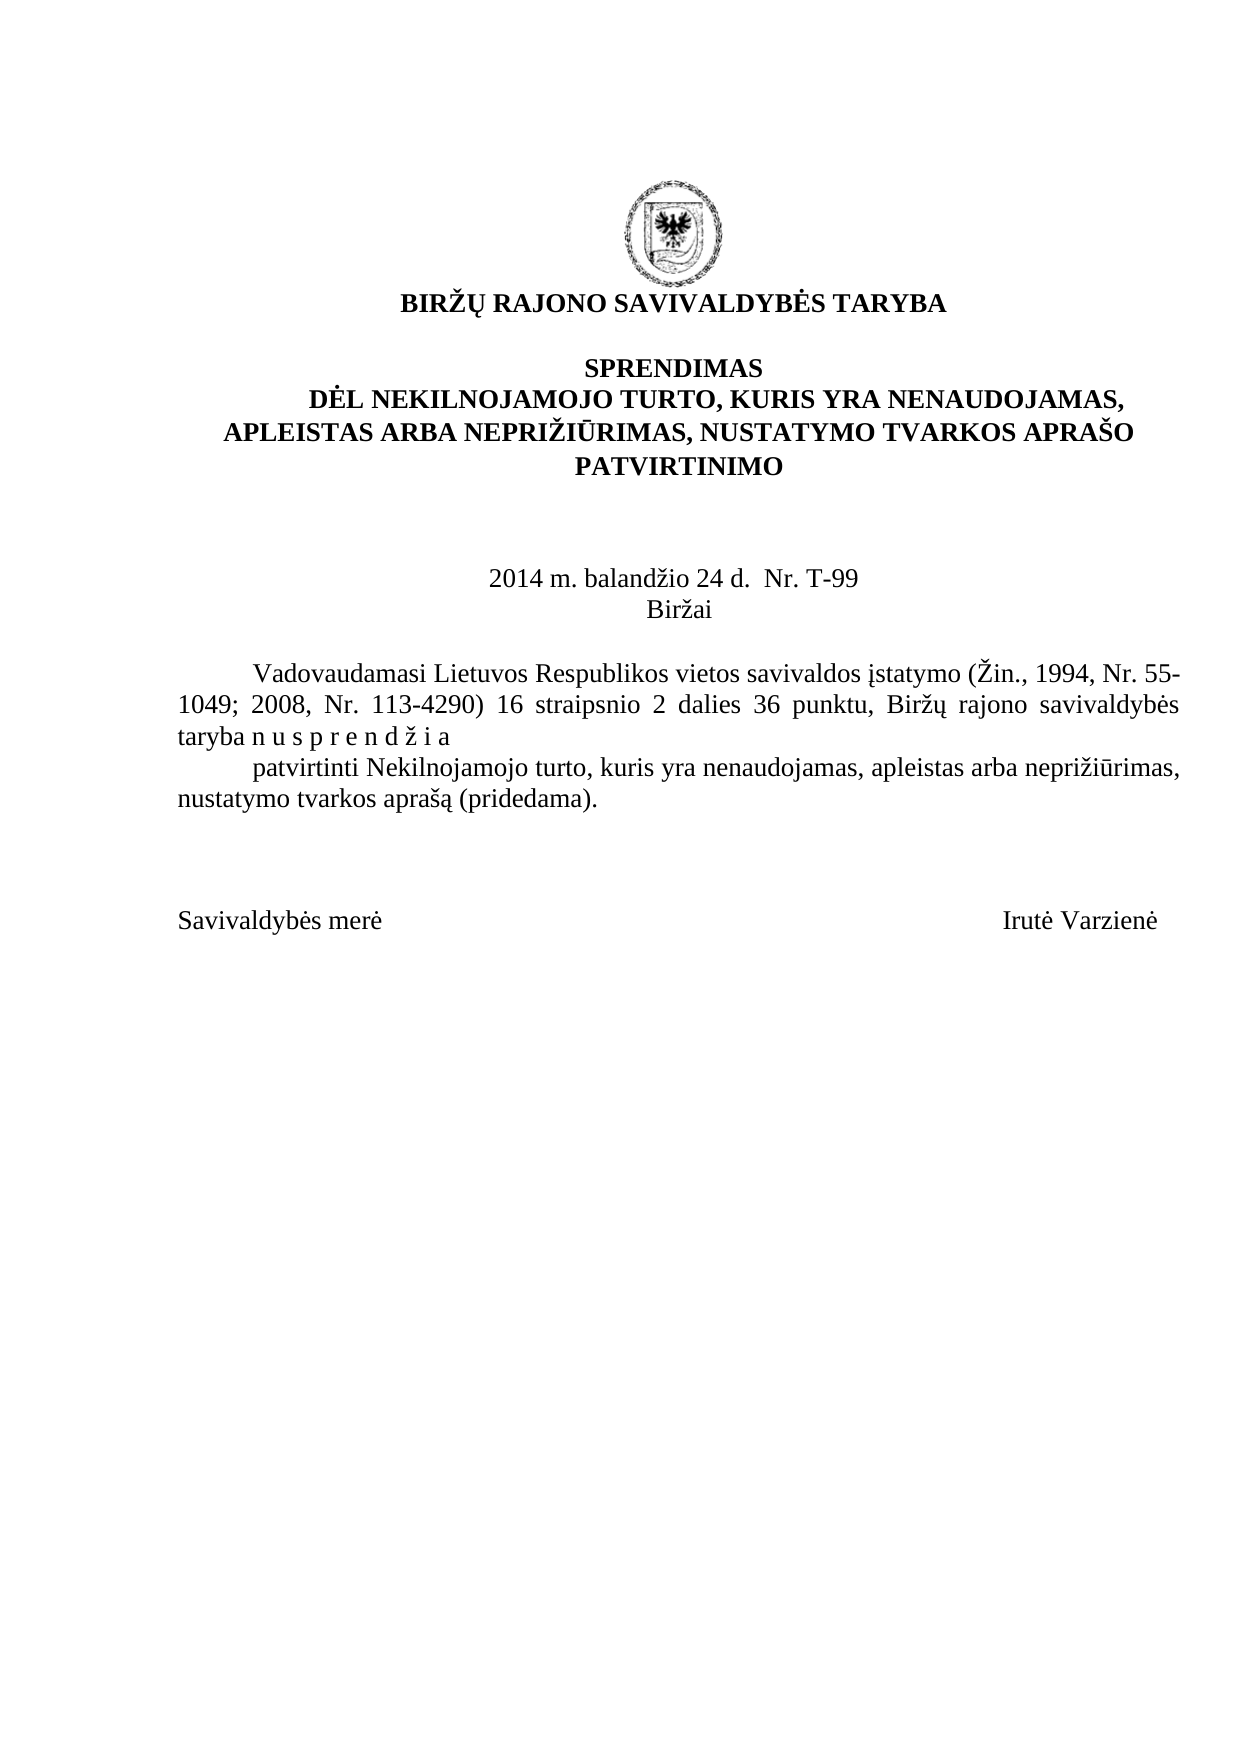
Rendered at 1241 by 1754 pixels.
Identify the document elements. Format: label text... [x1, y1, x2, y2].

text Biržai [177, 593, 1181, 624]
text DĖL NEKILNOJAMOJO TURTO, KURIS YRA NENAUDOJAMAS, APLEISTAS ARBA NEPRIŽIŪRIMAS, NUSTATYMO TVARKOS APRAŠO PATVIRTINIMO [177, 383, 1181, 481]
text patvirtinti Nekilnojamojo turto, kuris yra nenaudojamas, apleistas arba neprižiūrimas, nustatymo tvarkos aprašą (pridedama). [177, 751, 1181, 813]
text Vadovaudamasi Lietuvos Respublikos vietos savivaldos įstatymo (Žin., 1994, Nr. 55-1049; 2008, Nr. 113-4290) 16 straipsnio 2 dalies 36 punktu, Biržų rajono savivaldybės taryba n u s p r e n d ž i a [177, 657, 1181, 751]
text BIRŽŲ RAJONO SAVIVALDYBĖS TARYBA [166, 288, 1181, 319]
text Savivaldybės merė Irutė Varzienė [177, 904, 1181, 935]
text 2014 m. balandžio 24 d. Nr. T-99 [166, 562, 1181, 593]
text SPRENDIMAS [166, 352, 1181, 383]
table_header [166, 149, 1193, 179]
